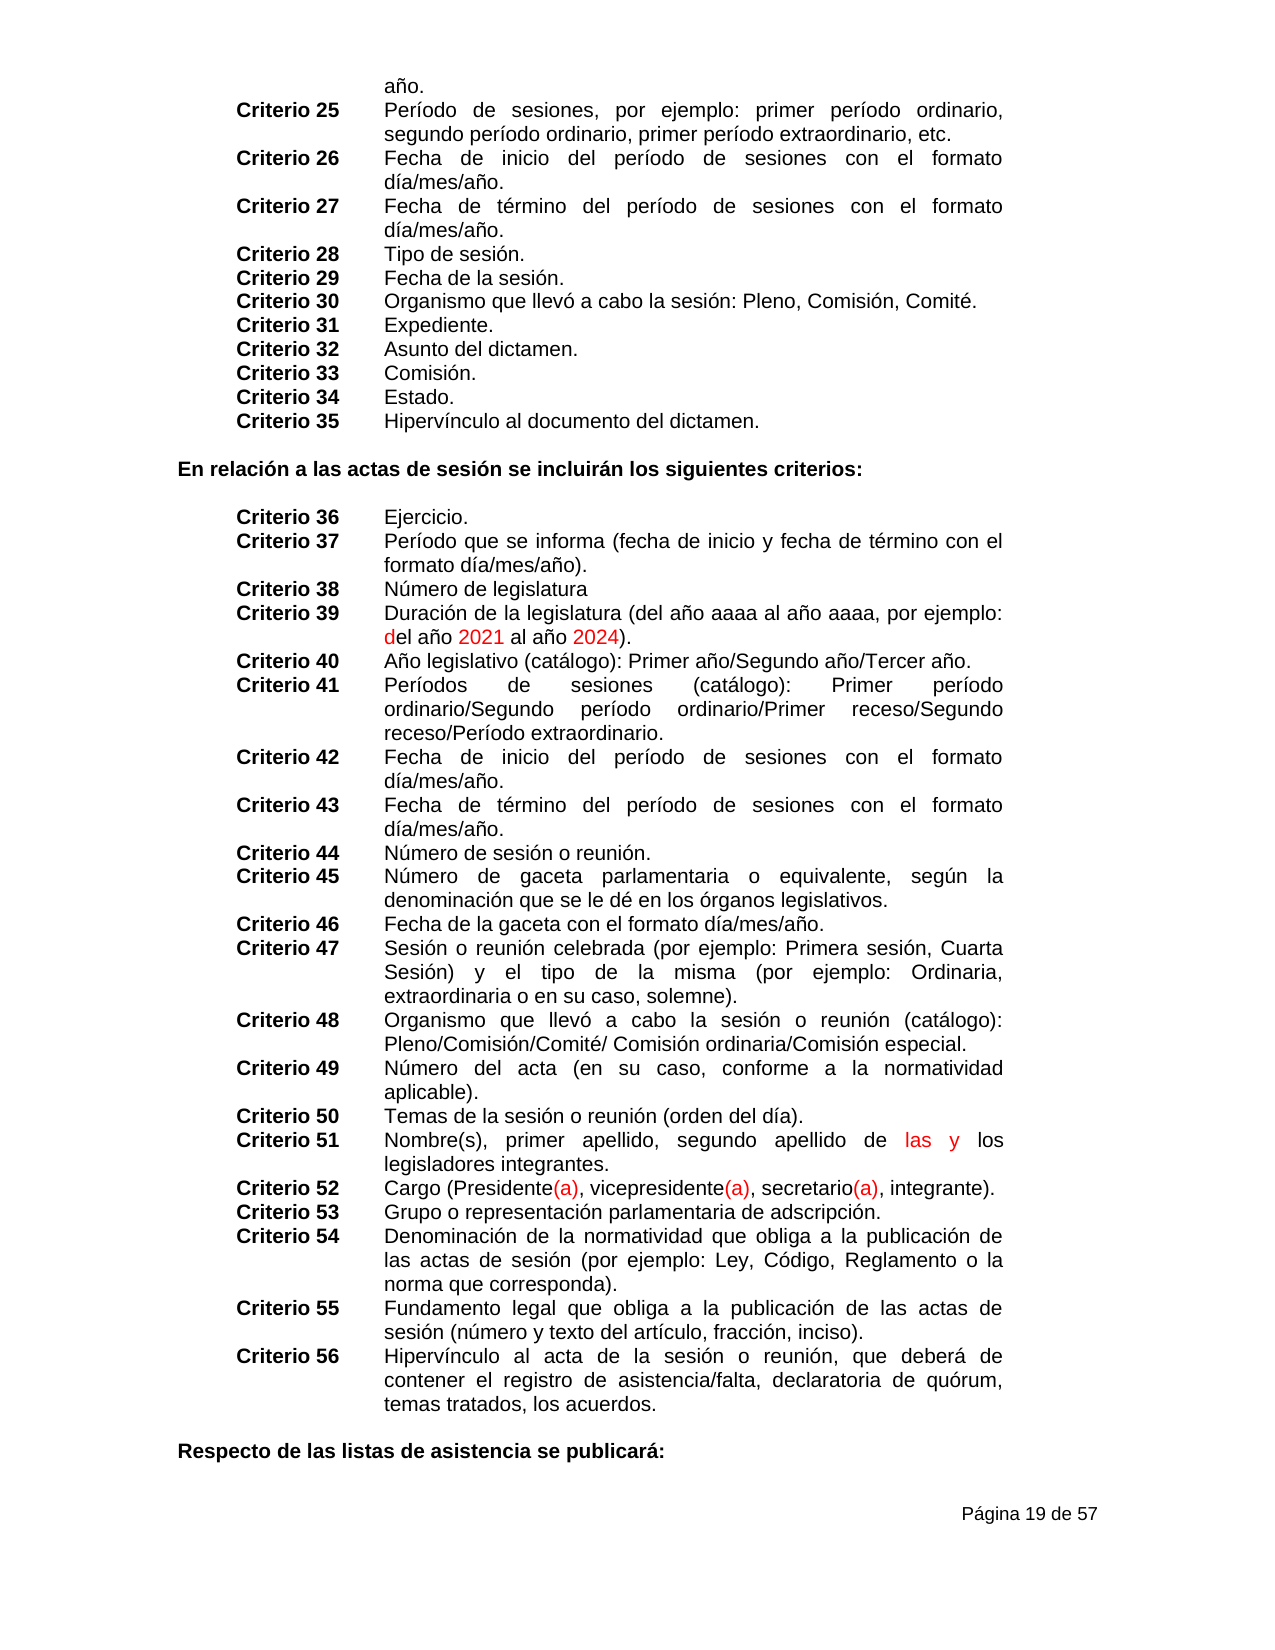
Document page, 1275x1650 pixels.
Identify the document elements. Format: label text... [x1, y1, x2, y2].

text Criterio 26 Fecha de inicio del período de sesiones con el formato día/mes/año. [236, 146, 1004, 193]
text Criterio 49 Número del acta (en su caso, conforme a la normatividad aplicable). [236, 1056, 1004, 1104]
text Criterio 34 Estado. [236, 385, 1004, 409]
text Criterio 54 Denominación de la normatividad que obliga a la publicación de las actas de sesión (por ejemplo: Ley, Código, Reglamento o la norma que corresponda). [236, 1224, 1004, 1296]
text Criterio 44 Número de sesión o reunión. [236, 840, 1004, 864]
text Criterio 42 Fecha de inicio del período de sesiones con el formato día/mes/año. [236, 744, 1004, 792]
text Criterio 45 Número de gaceta parlamentaria o equivalente, según la denominación que se le dé en los órganos legislativos. [236, 864, 1004, 912]
text año. [236, 74, 1004, 98]
text Criterio 51 Nombre(s), primer apellido, segundo apellido de las y los legisladores integrantes. [236, 1128, 1004, 1176]
text Criterio 39 Duración de la legislatura (del año aaaa al año aaaa, por ejemplo: del año 2021 al año 2024). [236, 601, 1004, 649]
text Criterio 43 Fecha de término del período de sesiones con el formato día/mes/año. [236, 792, 1004, 840]
text Criterio 40 Año legislativo (catálogo): Primer año/Segundo año/Tercer año. [236, 649, 1004, 673]
text Criterio 33 Comisión. [236, 361, 1004, 385]
text Criterio 29 Fecha de la sesión. [236, 265, 1004, 289]
text Criterio 47 Sesión o reunión celebrada (por ejemplo: Primera sesión, Cuarta Sesión) y el tipo de la misma (por ejemplo: Ordinaria, extraordinaria o en su caso, solemne). [236, 936, 1004, 1008]
text Criterio 35 Hipervínculo al documento del dictamen. [236, 409, 1004, 433]
text Criterio 50 Temas de la sesión o reunión (orden del día). [236, 1104, 1004, 1128]
text Criterio 46 Fecha de la gaceta con el formato día/mes/año. [236, 912, 1004, 936]
text Criterio 37 Período que se informa (fecha de inicio y fecha de término con el formato día/mes/año). [236, 529, 1004, 577]
text Criterio 56 Hipervínculo al acta de la sesión o reunión, que deberá de contener el registro de asistencia/falta, declaratoria de quórum, temas tratados, los acuerdos. [236, 1343, 1004, 1415]
text Criterio 30 Organismo que llevó a cabo la sesión: Pleno, Comisión, Comité. [236, 289, 1004, 313]
text Criterio 31 Expediente. [236, 313, 1004, 337]
text En relación a las actas de sesión se incluirán los siguientes criterios: [177, 457, 1004, 481]
text Criterio 55 Fundamento legal que obliga a la publicación de las actas de sesión (número y texto del artículo, fracción, inciso). [236, 1296, 1004, 1343]
text Criterio 32 Asunto del dictamen. [236, 337, 1004, 361]
text Criterio 38 Número de legislatura [236, 577, 1004, 601]
text Criterio 25 Período de sesiones, por ejemplo: primer período ordinario, segundo período ordinario, primer período extraordinario, etc. [236, 98, 1004, 146]
text Criterio 53 Grupo o representación parlamentaria de adscripción. [236, 1200, 1004, 1224]
text Respecto de las listas de asistencia se publicará: [177, 1439, 1004, 1463]
text Criterio 41 Períodos de sesiones (catálogo): Primer período ordinario/Segundo período ordinario/Primer receso/Segundo receso/Período extraordinario. [236, 673, 1004, 744]
text Criterio 27 Fecha de término del período de sesiones con el formato día/mes/año. [236, 193, 1004, 241]
text Criterio 48 Organismo que llevó a cabo la sesión o reunión (catálogo): Pleno/Comisión/Comité/ Comisión ordinaria/Comisión especial. [236, 1008, 1004, 1056]
text Criterio 36 Ejercicio. [236, 505, 1004, 529]
text Criterio 28 Tipo de sesión. [236, 241, 1004, 265]
text Criterio 52 Cargo (Presidente(a), vicepresidente(a), secretario(a), integrante). [236, 1176, 1004, 1200]
